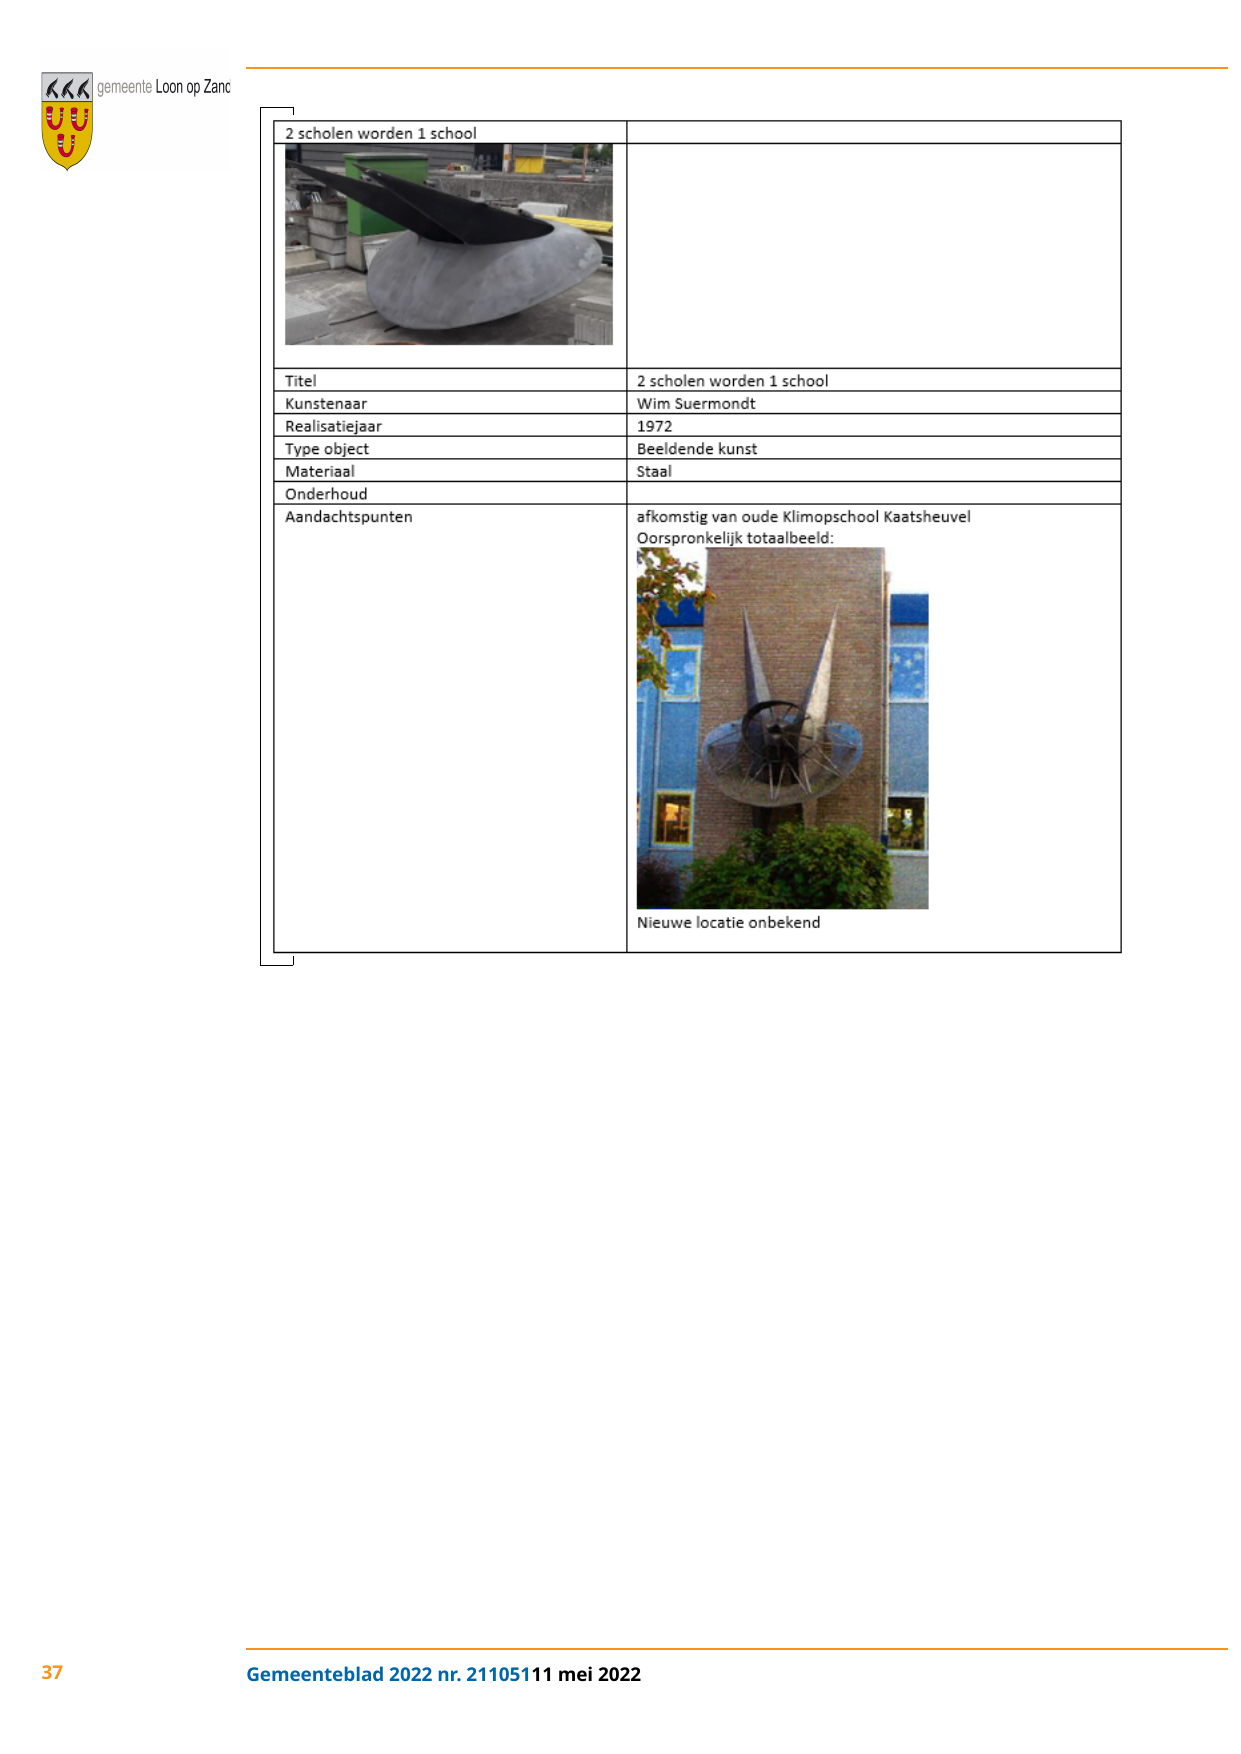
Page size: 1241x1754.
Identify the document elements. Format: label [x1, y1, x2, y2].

picture [268, 115, 1125, 956]
picture [41, 47, 231, 172]
